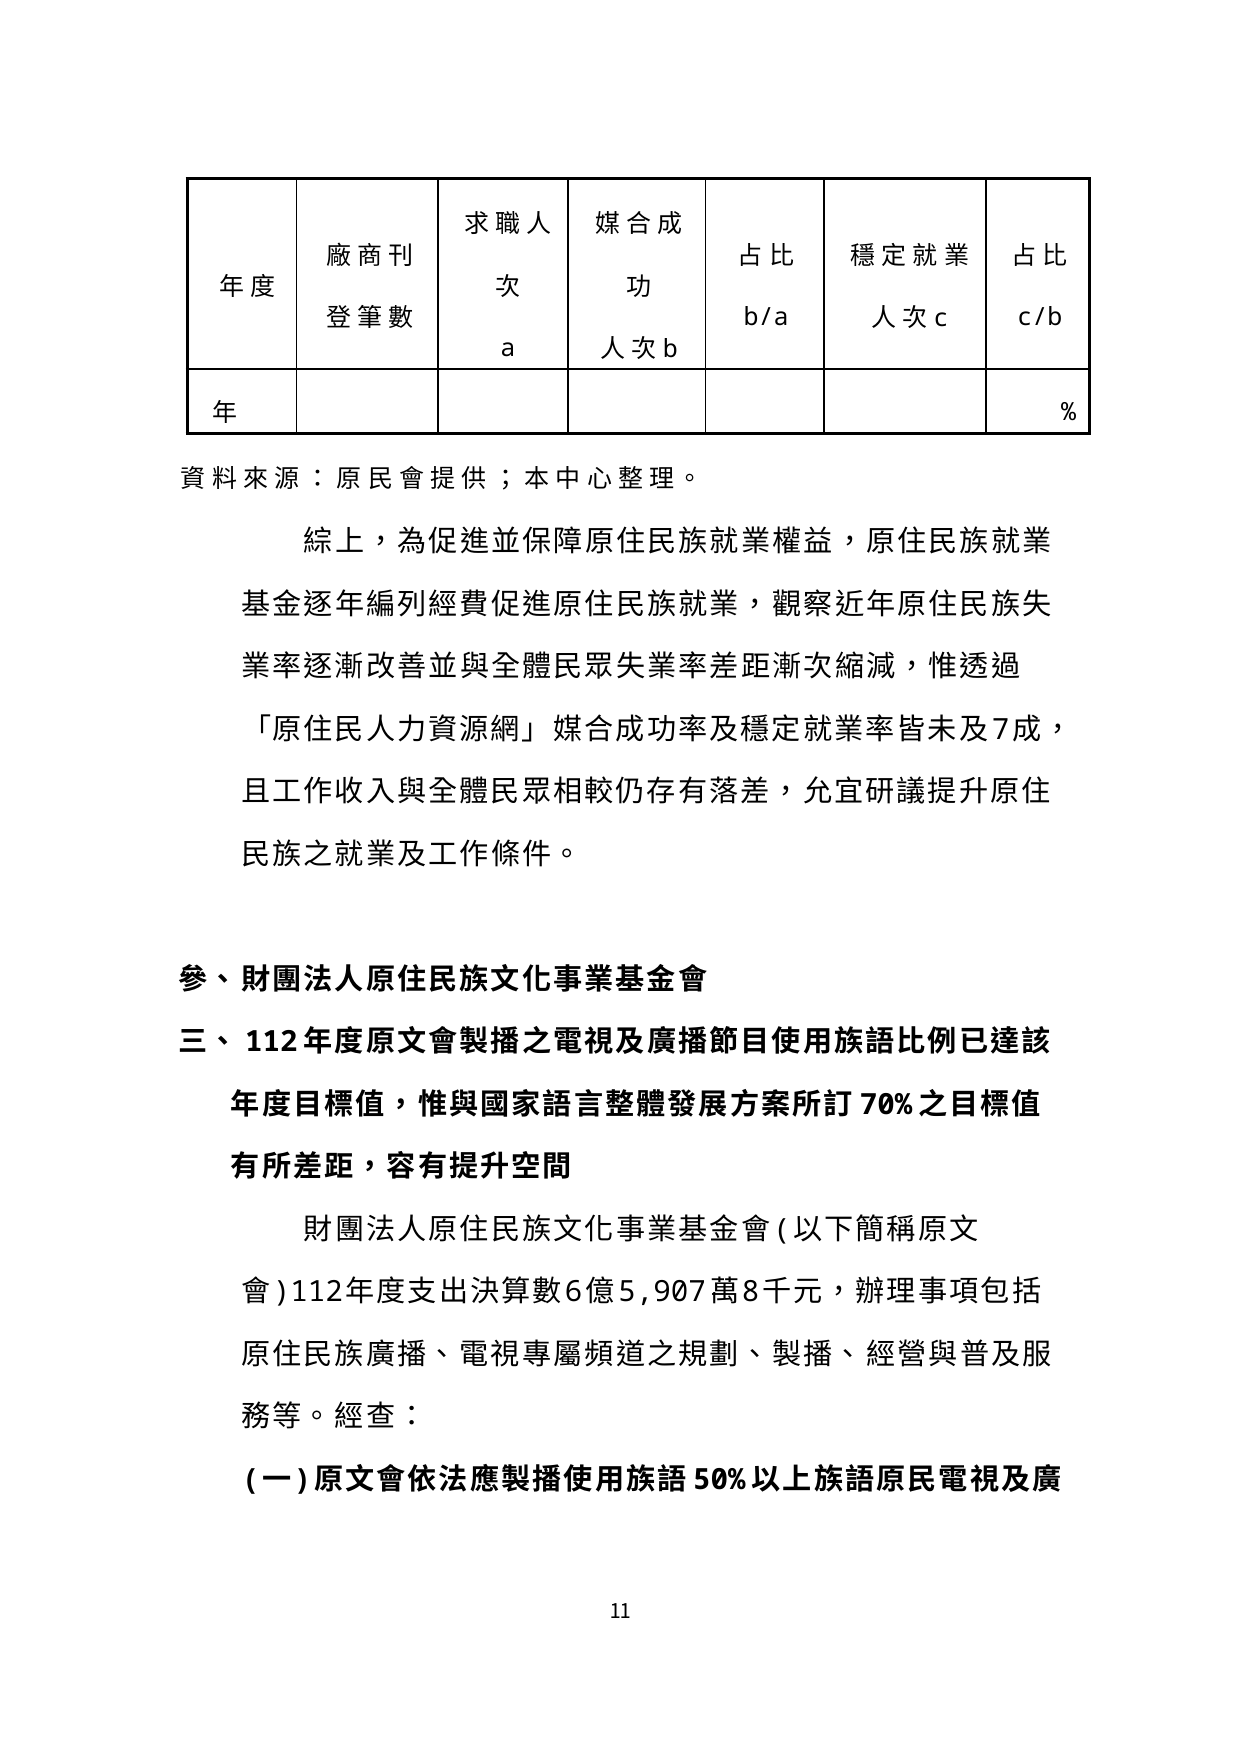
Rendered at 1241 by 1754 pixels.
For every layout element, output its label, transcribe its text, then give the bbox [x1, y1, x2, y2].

text (一)原文會依法應製播使用族語50%以上族語原民電視及廣 [236, 1435, 1063, 1497]
table_header 年度 [189, 180, 296, 368]
table_header 廠商刊 登筆數 [297, 180, 437, 368]
text 參、財團法人原住民族文化事業基金會 [177, 935, 1063, 997]
table_header 求職人次 a [439, 180, 567, 368]
text 綜上，為促進並保障原住民族就業權益，原住民族就業基金逐年編列經費促進原住民族就業，觀察近年原住民族失業率逐漸改善並與全體民眾失業率差距漸次縮減，惟透過「原住民人力資源網」媒合成功率及穩定就業率皆未及7成，且工作收入與全體民眾相較仍存有落差，允宜研議提升原住民族之就業及工作條件。 [236, 497, 1063, 872]
table_header 媒合成功 人次b [569, 180, 705, 368]
text 三、112年度原文會製播之電視及廣播節目使用族語比例已達該年度目標值，惟與國家語言整體發展方案所訂70%之目標值有所差距，容有提升空間 [177, 997, 1063, 1185]
table_header 占比 c/b [987, 180, 1088, 368]
table_header 穩定就業 人次c [825, 180, 985, 368]
text 資料來源：原民會提供；本中心整理。 [172, 435, 1074, 497]
text 財團法人原住民族文化事業基金會(以下簡稱原文會)112年度支出決算數6億5,907萬8千元，辦理事項包括原住民族廣播、電視專屬頻道之規劃、製播、經營與普及服務等。經查： [236, 1185, 1063, 1435]
table_header 占比 b/a [706, 180, 823, 368]
table_cell [825, 370, 985, 432]
table_cell [569, 370, 705, 432]
table_cell % [987, 370, 1088, 432]
table_cell [439, 370, 567, 432]
table_cell [706, 370, 823, 432]
table_cell 年 [189, 370, 296, 432]
table_cell [297, 370, 437, 432]
